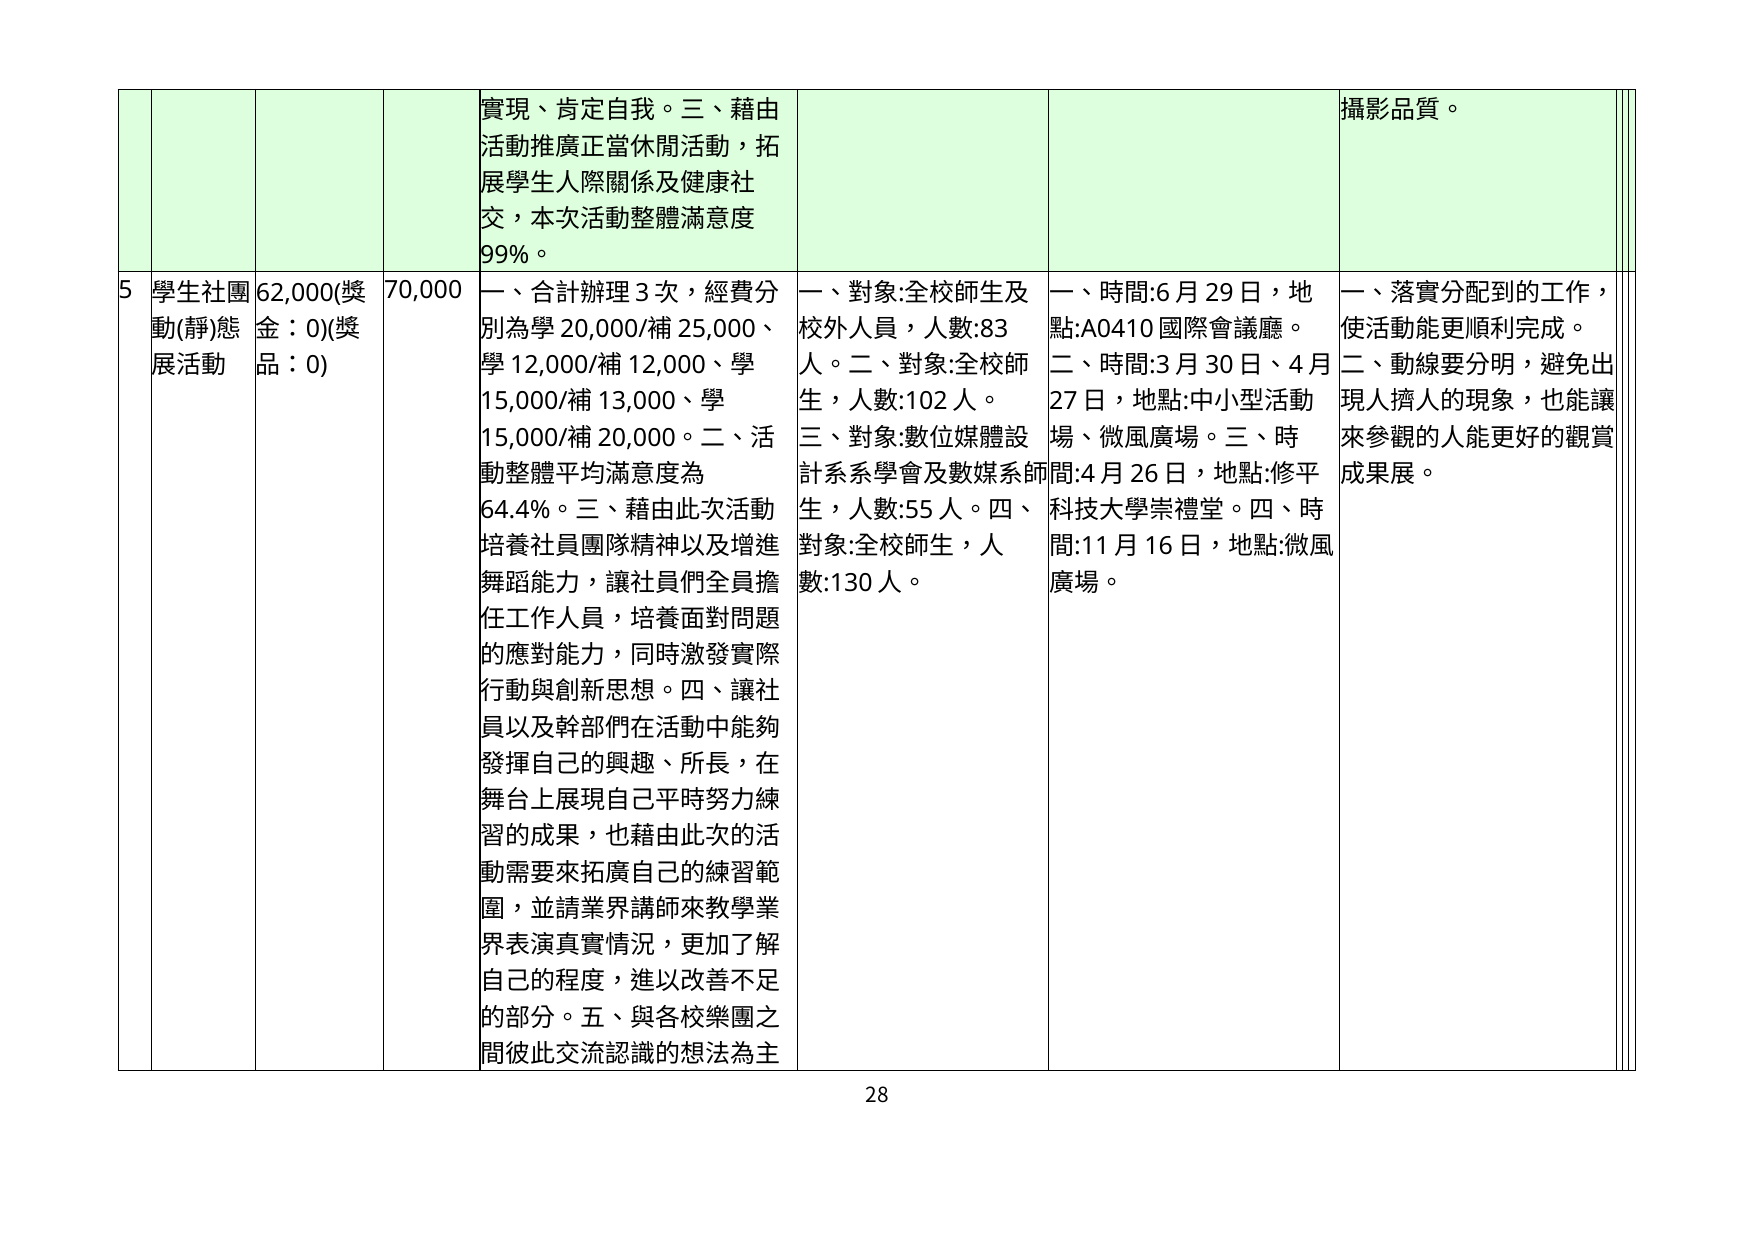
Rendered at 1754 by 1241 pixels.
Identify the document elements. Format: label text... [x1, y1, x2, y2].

table_cell 一、合計辦理3次，經費分別為學20,000/補25,000、學12,000/補12,000、學15,000/補13,000、學15,000/補20,000。二、活動整體平均滿意度為64.4%。三、藉由此次活動培養社員團隊精神以及增進舞蹈能力，讓社員們全員擔任工作人員，培養面對問題的應對能力，同時激發實際行動與創新思想。四、讓社員以及幹部們在活動中能夠發揮自己的興趣、所長，在舞台上展現自己平時努力練習的成果，也藉由此次的活動需要來拓廣自己的練習範圍，並請業界講師來教學業界表演真實情況，更加了解自己的程度，進以改善不足的部分。五、與各校樂團之間彼此交流認識的想法為主 [481, 272, 797, 1069]
table_cell 一、對象:全校師生及校外人員，人數:83人。二、對象:全校師生，人數:102人。三、對象:數位媒體設計系系學會及數媒系師生，人數:55人。四、對象:全校師生，人數:130人。 [798, 272, 1048, 1069]
table_cell 實現、肯定自我。三、藉由活動推廣正當休閒活動，拓展學生人際關係及健康社交，本次活動整體滿意度99%。 [481, 90, 797, 271]
table_cell [384, 90, 479, 271]
table_cell [1629, 272, 1635, 1069]
table_cell [798, 90, 1048, 271]
table_cell 攝影品質。 [1340, 90, 1616, 271]
table_cell [152, 90, 255, 271]
table_cell [1623, 272, 1628, 1069]
table_cell 一、落實分配到的工作，使活動能更順利完成。二、動線要分明，避免出現人擠人的現象，也能讓來參觀的人能更好的觀賞成果展。 [1340, 272, 1616, 1069]
table_cell [119, 90, 151, 271]
table_cell [1617, 272, 1622, 1069]
table_cell 學生社團動(靜)態展活動 [152, 272, 255, 1069]
table_cell [1623, 90, 1628, 271]
table_cell 62,000(獎金：0)(獎品：0) [256, 272, 383, 1069]
table_cell 5 [119, 272, 151, 1069]
table_cell [1049, 90, 1339, 271]
table_cell [1629, 90, 1635, 271]
table_cell 一、時間:6月29日，地點:A0410國際會議廳。二、時間:3月30日、4月27日，地點:中小型活動場、微風廣場。三、時間:4月26日，地點:修平科技大學崇禮堂。四、時間:11月16日，地點:微風廣場。 [1049, 272, 1339, 1069]
table_cell 70,000 [384, 272, 479, 1069]
table_cell [256, 90, 383, 271]
table_cell [1617, 90, 1622, 271]
